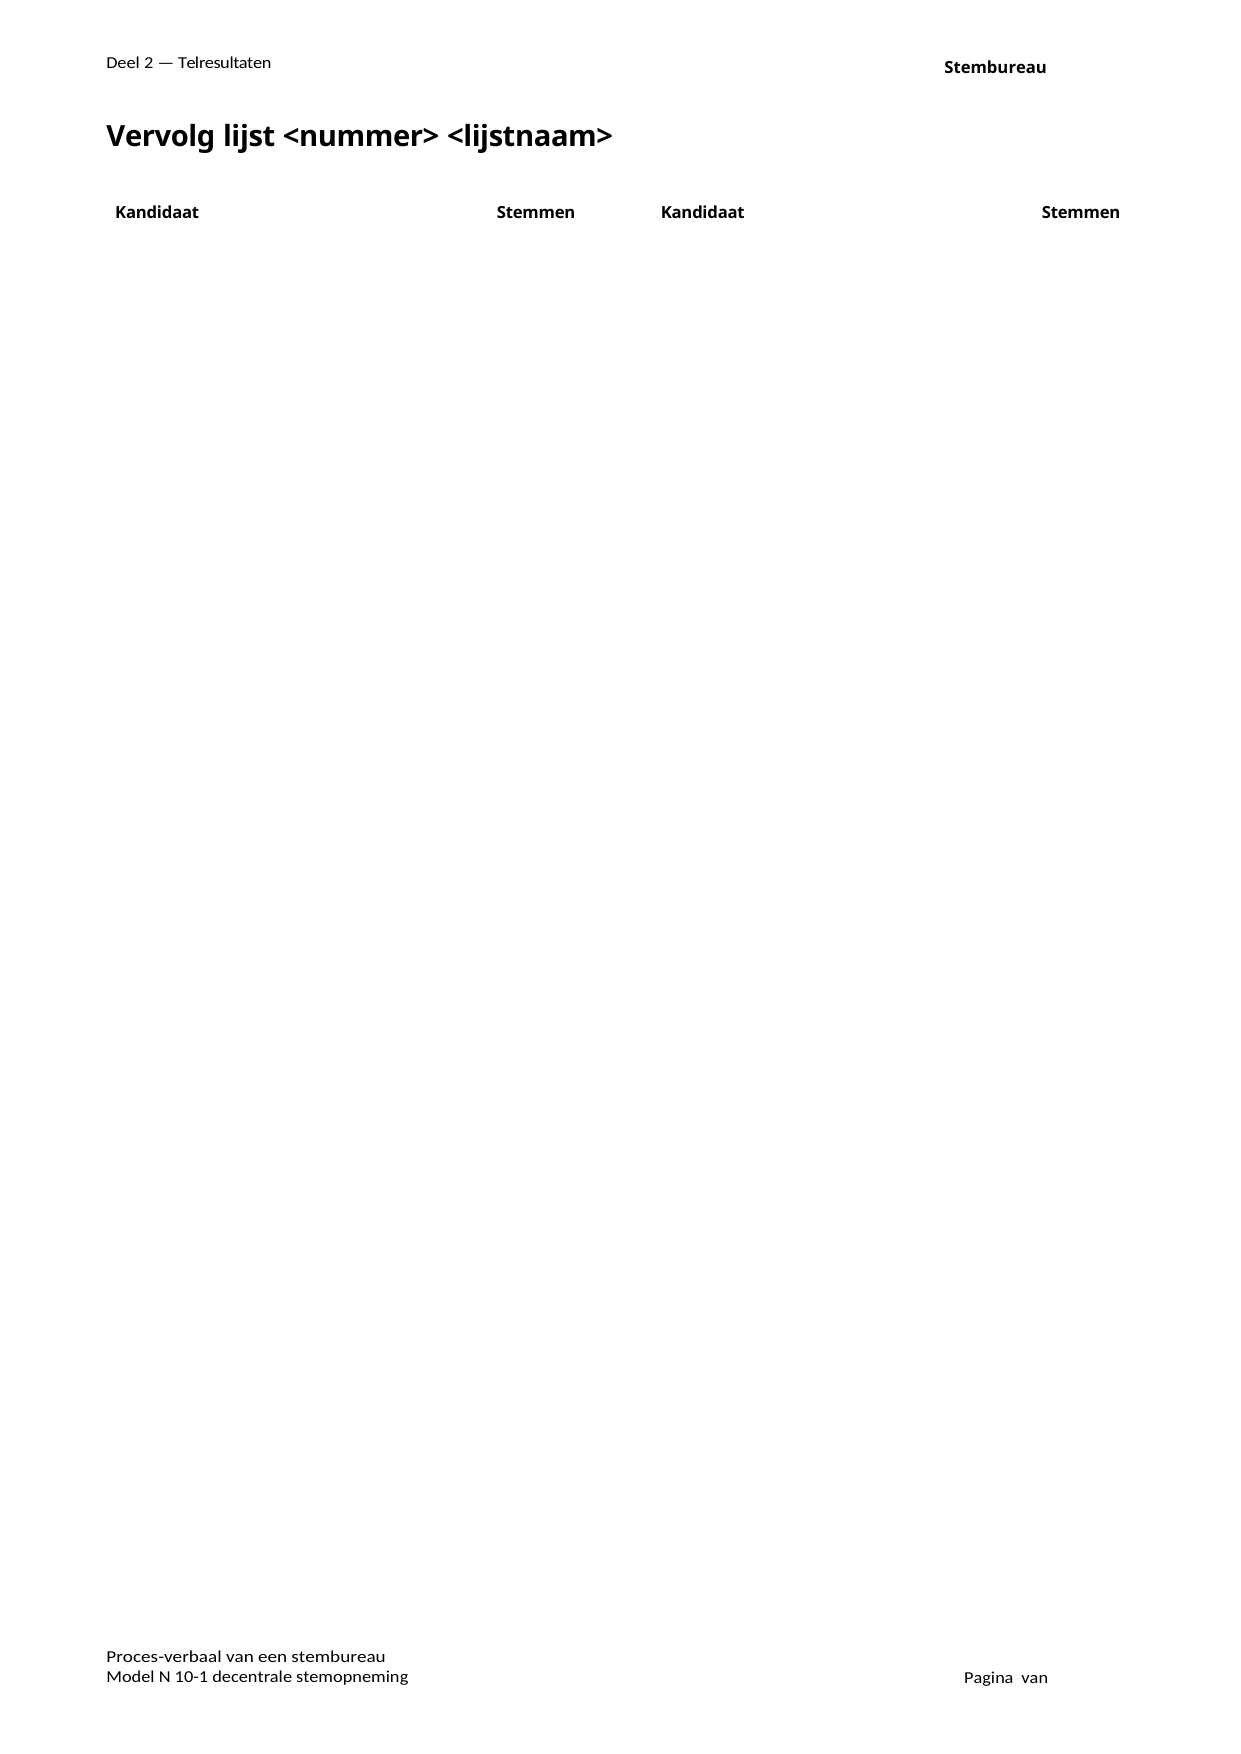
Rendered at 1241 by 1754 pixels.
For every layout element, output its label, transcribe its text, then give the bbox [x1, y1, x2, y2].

text Kandidaat Stemmen Kandidaat Stemmen [115, 201, 1146, 223]
text Vervolg lijst <nummer> <lijstnaam> [106, 115, 1146, 155]
